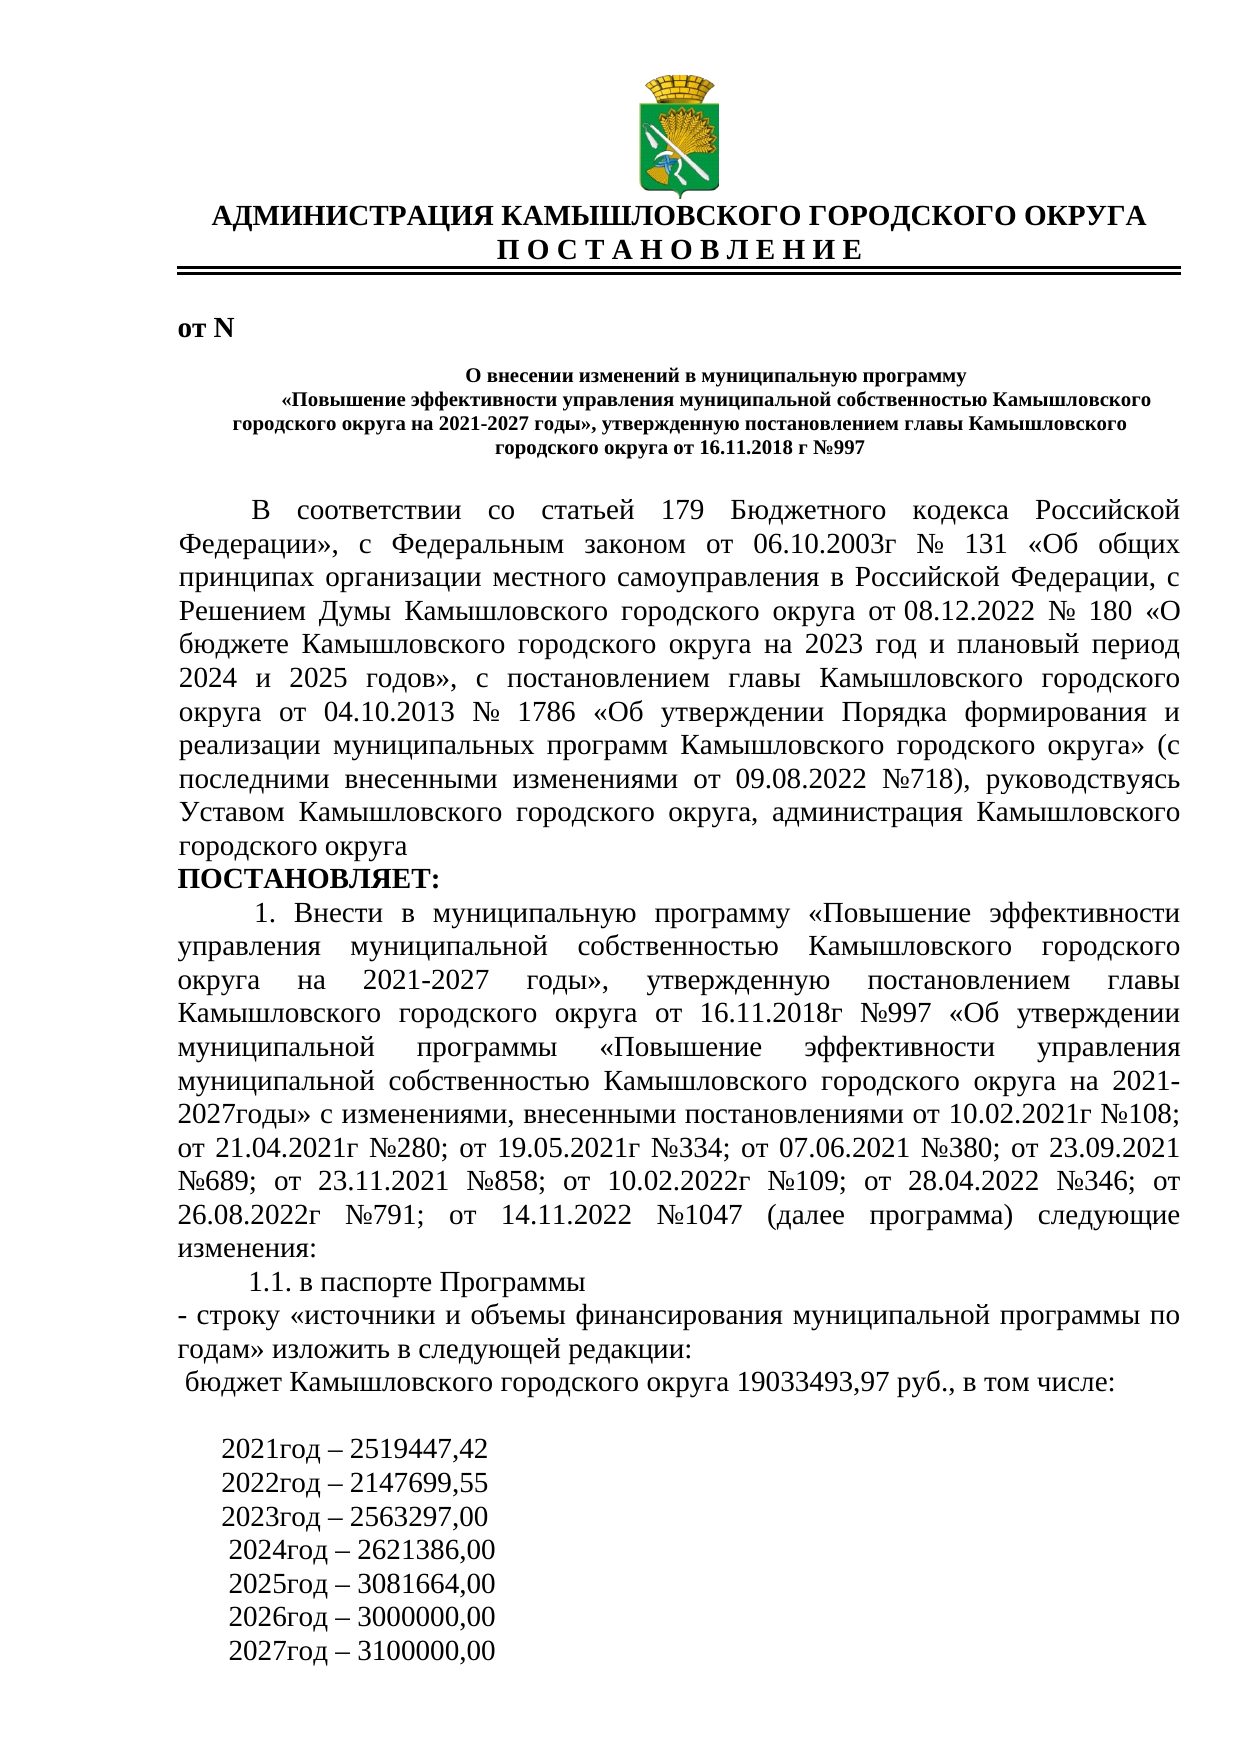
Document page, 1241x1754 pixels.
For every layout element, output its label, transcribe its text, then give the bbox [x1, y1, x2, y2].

text В соответствии со статьей 179 Бюджетного кодекса Российской Федерации», с Федеральным законом от 06.10.2003г № 131 «Об общих принципах организации местного самоуправления в Российской Федерации, с Решением Думы Камышловского городского округа от 08.12.2022 № 180 «О бюджете Камышловского городского округа на 2023 год и плановый период 2024 и 2025 годов», с постановлением главы Камышловского городского округа от 04.10.2013 № 1786 «Об утверждении Порядка формирования и реализации муниципальных программ Камышловского городского округа» (с последними внесенными изменениями от 09.08.2022 №718), руководствуясь Уставом Камышловского городского округа, администрация Камышловского городского округа [179, 492, 1181, 861]
text 2021год – 2519447,42 [177, 1432, 1181, 1465]
text ПОСТАНОВЛЯЕТ: [177, 861, 1181, 895]
text 1.1. в паспорте Программы [177, 1264, 1181, 1297]
text 2024год – 2621386,00 [177, 1532, 1181, 1566]
text 1. Внести в муниципальную программу «Повышение эффективности управления муниципальной собственностью Камышловского городского округа на 2021-2027 годы», утвержденную постановлением главы Камышловского городского округа от 16.11.2018г №997 «Об утверждении муниципальной программы «Повышение эффективности управления муниципальной собственностью Камышловского городского округа на 2021-2027годы» с изменениями, внесенными постановлениями от 10.02.2021г №108; от 21.04.2021г №280; от 19.05.2021г №334; от 07.06.2021 №380; от 23.09.2021 №689; от 23.11.2021 №858; от 10.02.2022г №109; от 28.04.2022 №346; от 26.08.2022г №791; от 14.11.2022 №1047 (далее программа) следующие изменения: [177, 895, 1181, 1264]
text 2026год – 3000000,00 [177, 1599, 1181, 1633]
text АДМИНИСТРАЦИЯ КАМЫШЛОВСКОГО ГОРОДСКОГО ОКРУГА [177, 198, 1181, 232]
text О внесении изменений в муниципальную программу [179, 363, 1181, 387]
text 2025год – 3081664,00 [177, 1566, 1181, 1599]
text 2023год – 2563297,00 [177, 1499, 1181, 1532]
text «Повышение эффективности управления муниципальной собственностью Камышловского городского округа на 2021-2027 годы», утвержденную постановлением главы Камышловского городского округа от 16.11.2018 г №997 [179, 387, 1181, 459]
text - строку «источники и объемы финансирования муниципальной программы по годам» изложить в следующей редакции: [177, 1297, 1181, 1364]
text 2022год – 2147699,55 [177, 1465, 1181, 1499]
text 2027год – 3100000,00 [177, 1633, 1181, 1666]
text от N [177, 311, 1181, 344]
text П О С Т А Н О В Л Е Н И Е [177, 232, 1181, 266]
text бюджет Камышловского городского округа 19033493,97 руб., в том числе: [177, 1364, 1181, 1398]
